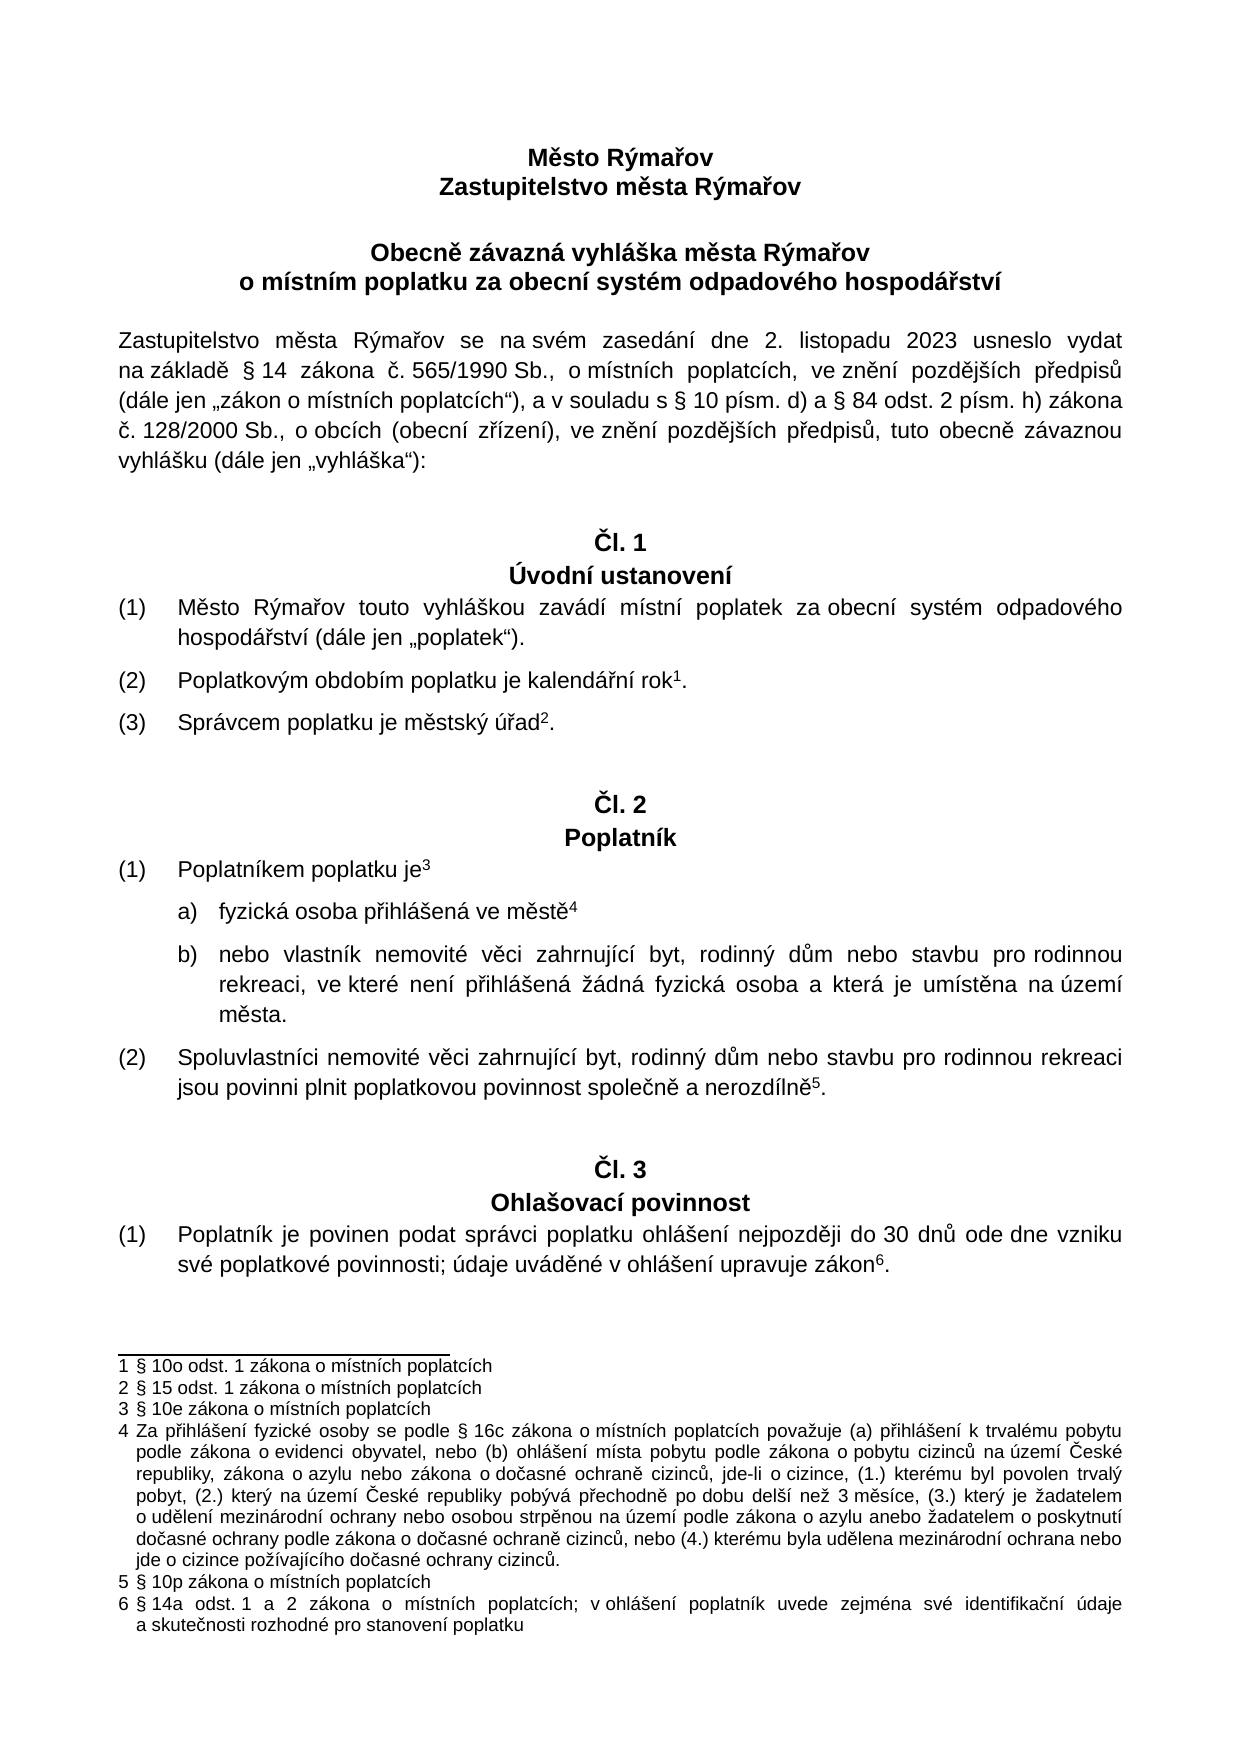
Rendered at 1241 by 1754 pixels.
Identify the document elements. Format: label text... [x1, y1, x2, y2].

list § 15 odst. 1 zákona o místních poplatcích [118, 1377, 1122, 1398]
list Správcem poplatku je městský úřad. [118, 709, 1122, 736]
list Poplatníkem poplatku je [118, 856, 1122, 882]
list Za přihlášení fyzické osoby se podle § 16c zákona o místních poplatcích považuje (a) přihlášení k trvalému pobytu podle zákona o evidenci obyvatel, nebo (b) ohlášení místa pobytu podle zákona o pobytu cizinců na území České republiky, zákona o azylu nebo zákona o dočasné ochraně cizinců, jde-li o cizince, (1.) kterému byl povolen trvalý pobyt, (2.) který na území České republiky pobývá přechodně po dobu delší než 3 měsíce, (3.) který je žadatelem o udělení mezinárodní ochrany nebo osobou strpěnou na území podle zákona o azylu anebo žadatelem o poskytnutí dočasné ochrany podle zákona o dočasné ochraně cizinců, nebo (4.) kterému byla udělena mezinárodní ochrana nebo jde o cizince požívajícího dočasné ochrany cizinců. [118, 1420, 1122, 1571]
list Poplatkovým obdobím poplatku je kalendářní rok. [118, 667, 1122, 693]
list § 10e zákona o místních poplatcích [118, 1398, 1122, 1420]
subtitle Čl. 3 Ohlašovací povinnost [118, 1154, 1122, 1216]
list nebo vlastník nemovité věci zahrnující byt, rodinný dům nebo stavbu pro rodinnou rekreaci, ve které není přihlášená žádná fyzická osoba a která je umístěna na území města. [177, 941, 1122, 1028]
list § 14a odst. 1 a 2 zákona o místních poplatcích; v ohlášení poplatník uvede zejména své identifikační údaje a skutečnosti rozhodné pro stanovení poplatku [118, 1592, 1122, 1635]
text Město Rýmařov Zastupitelstvo města Rýmařov [118, 143, 1122, 201]
text Zastupitelstvo města Rýmařov se na svém zasedání dne 2. listopadu 2023 usneslo vydat na základě § 14 zákona č. 565/1990 Sb., o místních poplatcích, ve znění pozdějších předpisů (dále jen „zákon o místních poplatcích“), a v souladu s § 10 písm. d) a § 84 odst. 2 písm. h) zákona č. 128/2000 Sb., o obcích (obecní zřízení), ve znění pozdějších předpisů, tuto obecně závaznou vyhlášku (dále jen „vyhláška“): [118, 327, 1122, 474]
list Město Rýmařov touto vyhláškou zavádí místní poplatek za obecní systém odpadového hospodářství (dále jen „poplatek“). [118, 594, 1122, 650]
subtitle Obecně závazná vyhláška města Rýmařov o místním poplatku za obecní systém odpadového hospodářství [118, 238, 1122, 295]
list § 10p zákona o místních poplatcích [118, 1571, 1122, 1592]
subtitle Čl. 2 Poplatník [118, 789, 1122, 851]
list § 10o odst. 1 zákona o místních poplatcích [118, 1355, 1122, 1377]
subtitle Čl. 1 Úvodní ustanovení [118, 528, 1122, 589]
list Poplatník je povinen podat správci poplatku ohlášení nejpozději do 30 dnů ode dne vzniku své poplatkové povinnosti; údaje uváděné v ohlášení upravuje zákon. [118, 1221, 1122, 1277]
list fyzická osoba přihlášená ve městě [177, 898, 1122, 925]
list Spoluvlastníci nemovité věci zahrnující byt, rodinný dům nebo stavbu pro rodinnou rekreaci jsou povinni plnit poplatkovou povinnost společně a nerozdílně. [118, 1044, 1122, 1101]
